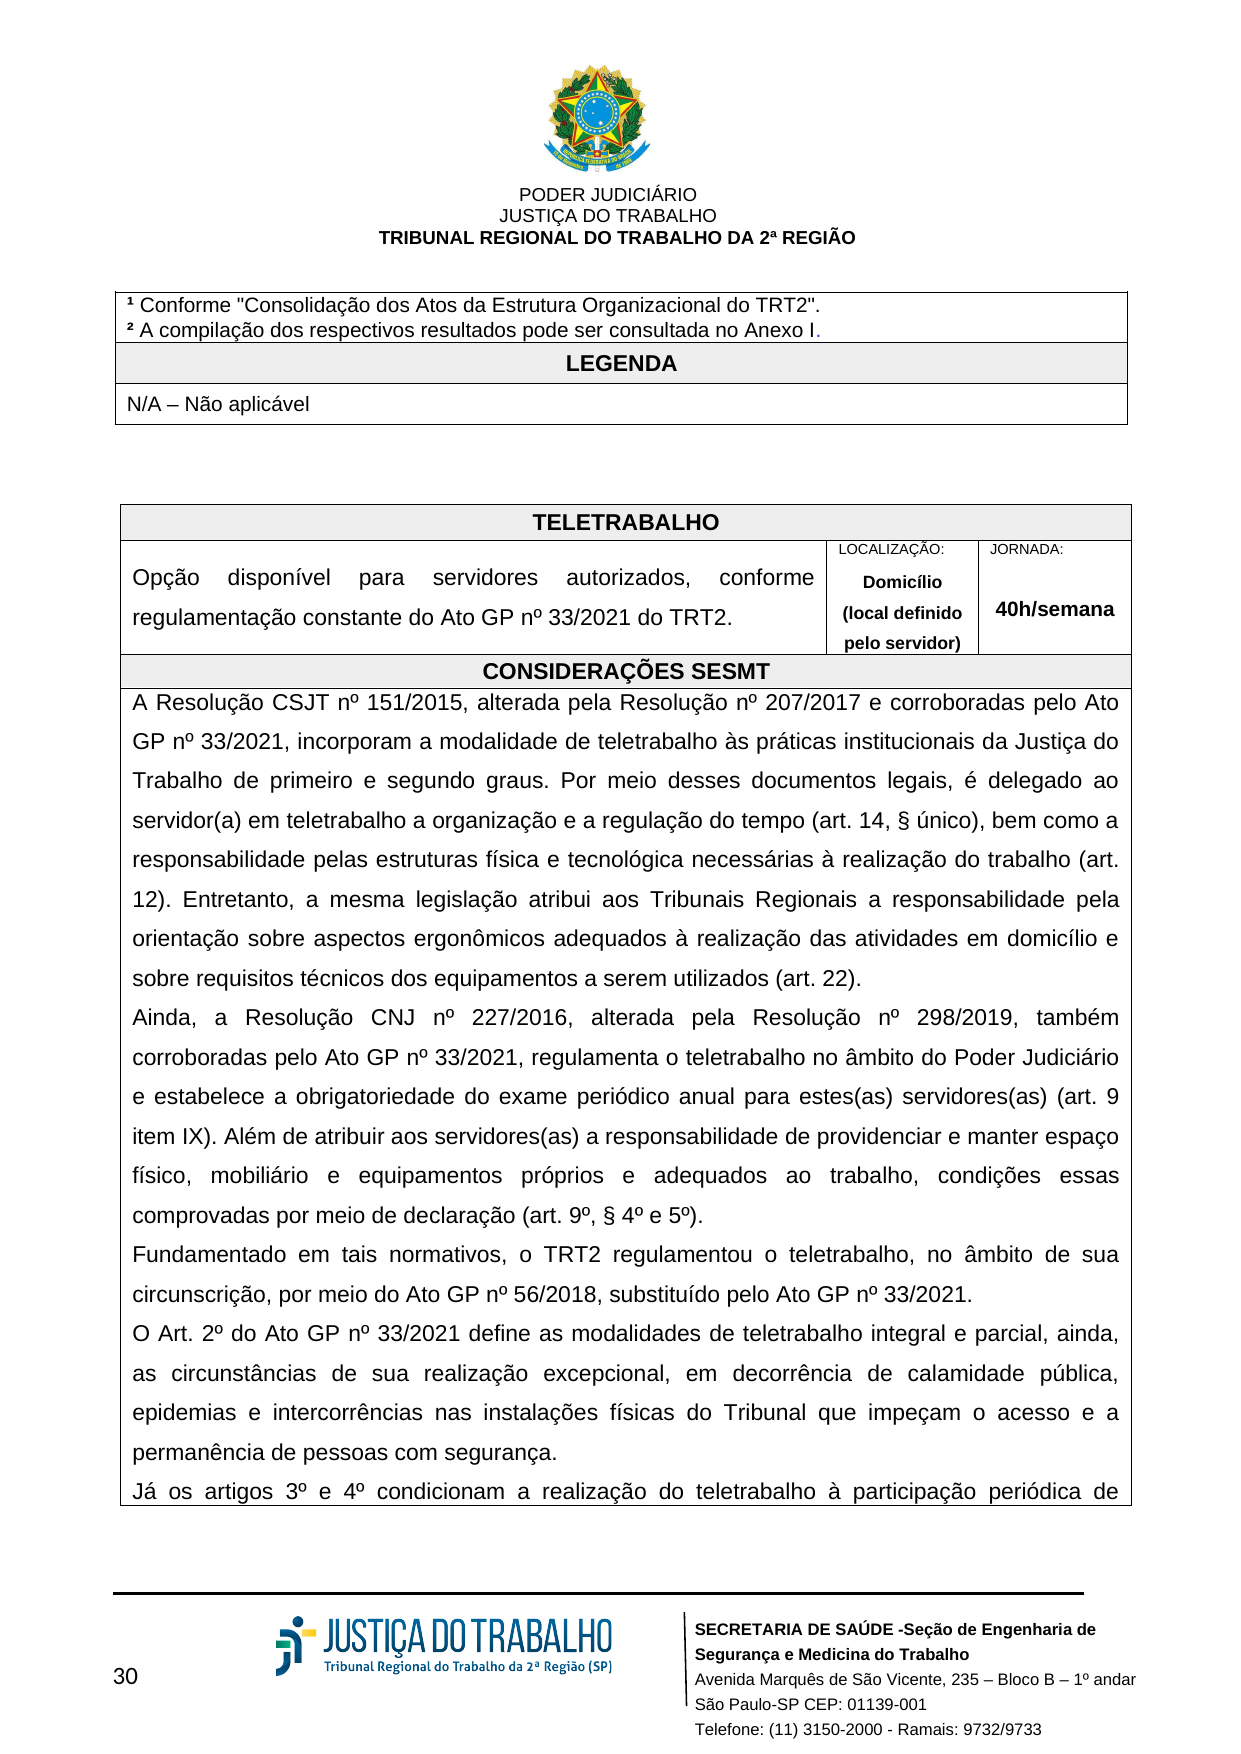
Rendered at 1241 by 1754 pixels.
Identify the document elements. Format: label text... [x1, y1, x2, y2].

table_cell N/A – Não aplicável [116, 384, 1127, 424]
table_header TELETRABALHO [121, 505, 1131, 540]
picture [543, 65, 650, 172]
table_cell A Resolução CSJT nº 151/2015, alterada pela Resolução nº 207/2017 e corroboradas pelo Ato GP nº 33/2021, incorporam a modalidade de teletrabalho às práticas institucionais da Justiça do Trabalho de primeiro e segundo graus. Por meio desses documentos legais, é delegado ao servidor(a) em teletrabalho a organização e a regulação do tempo (art. 14, § único), bem como a responsabilidade pelas estruturas física e tecnológica necessárias à realização do trabalho (art. 12). Entretanto, a mesma legislação atribui aos Tribunais Regionais a responsabilidade pela orientação sobre aspectos ergonômicos adequados à realização das atividades em domicílio e sobre requisitos técnicos dos equipamentos a serem utilizados (art. 22). Ainda, a Resolução CNJ nº 227/2016, alterada pela Resolução nº 298/2019, também corroboradas pelo Ato GP nº 33/2021, regulamenta o teletrabalho no âmbito do Poder Judiciário e estabelece a obrigatoriedade do exame periódico anual para estes(as) servidores(as) (art. 9 item IX). Além de atribuir aos servidores(as) a responsabilidade de providenciar e manter espaço físico, mobiliário e equipamentos próprios e adequados ao trabalho, condições essas comprovadas por meio de declaração (art. 9º, § 4º e 5º). Fundamentado em tais normativos, o TRT2 regulamentou o teletrabalho, no âmbito de sua circunscrição, por meio do Ato GP nº 56/2018, substituído pelo Ato GP nº 33/2021. O Art. 2º do Ato GP nº 33/2021 define as modalidades de teletrabalho integral e parcial, ainda, as circunstâncias de sua realização excepcional, em decorrência de calamidade pública, epidemias e intercorrências nas instalações físicas do Tribunal que impeçam o acesso e a permanência de pessoas com segurança. Já os artigos 3º e 4º condicionam a realização do teletrabalho à participação periódica de [121, 689, 1131, 1504]
table_cell LEGENDA [116, 343, 1127, 383]
table_cell JORNADA: 40h/semana [979, 541, 1131, 653]
table_cell Opção disponível para servidores autorizados, conforme regulamentação constante do Ato GP nº 33/2021 do TRT2. [121, 541, 826, 653]
table_cell ¹ Conforme "Consolidação dos Atos da Estrutura Organizacional do TRT2". ² A compilação dos respectivos resultados pode ser consultada no Anexo I. [116, 293, 1127, 342]
table_cell LOCALIZAÇÃO: Domicílio (local definido pelo servidor) [827, 541, 978, 653]
table_cell CONSIDERAÇÕES SESMT [121, 655, 1131, 687]
picture [276, 1616, 612, 1676]
